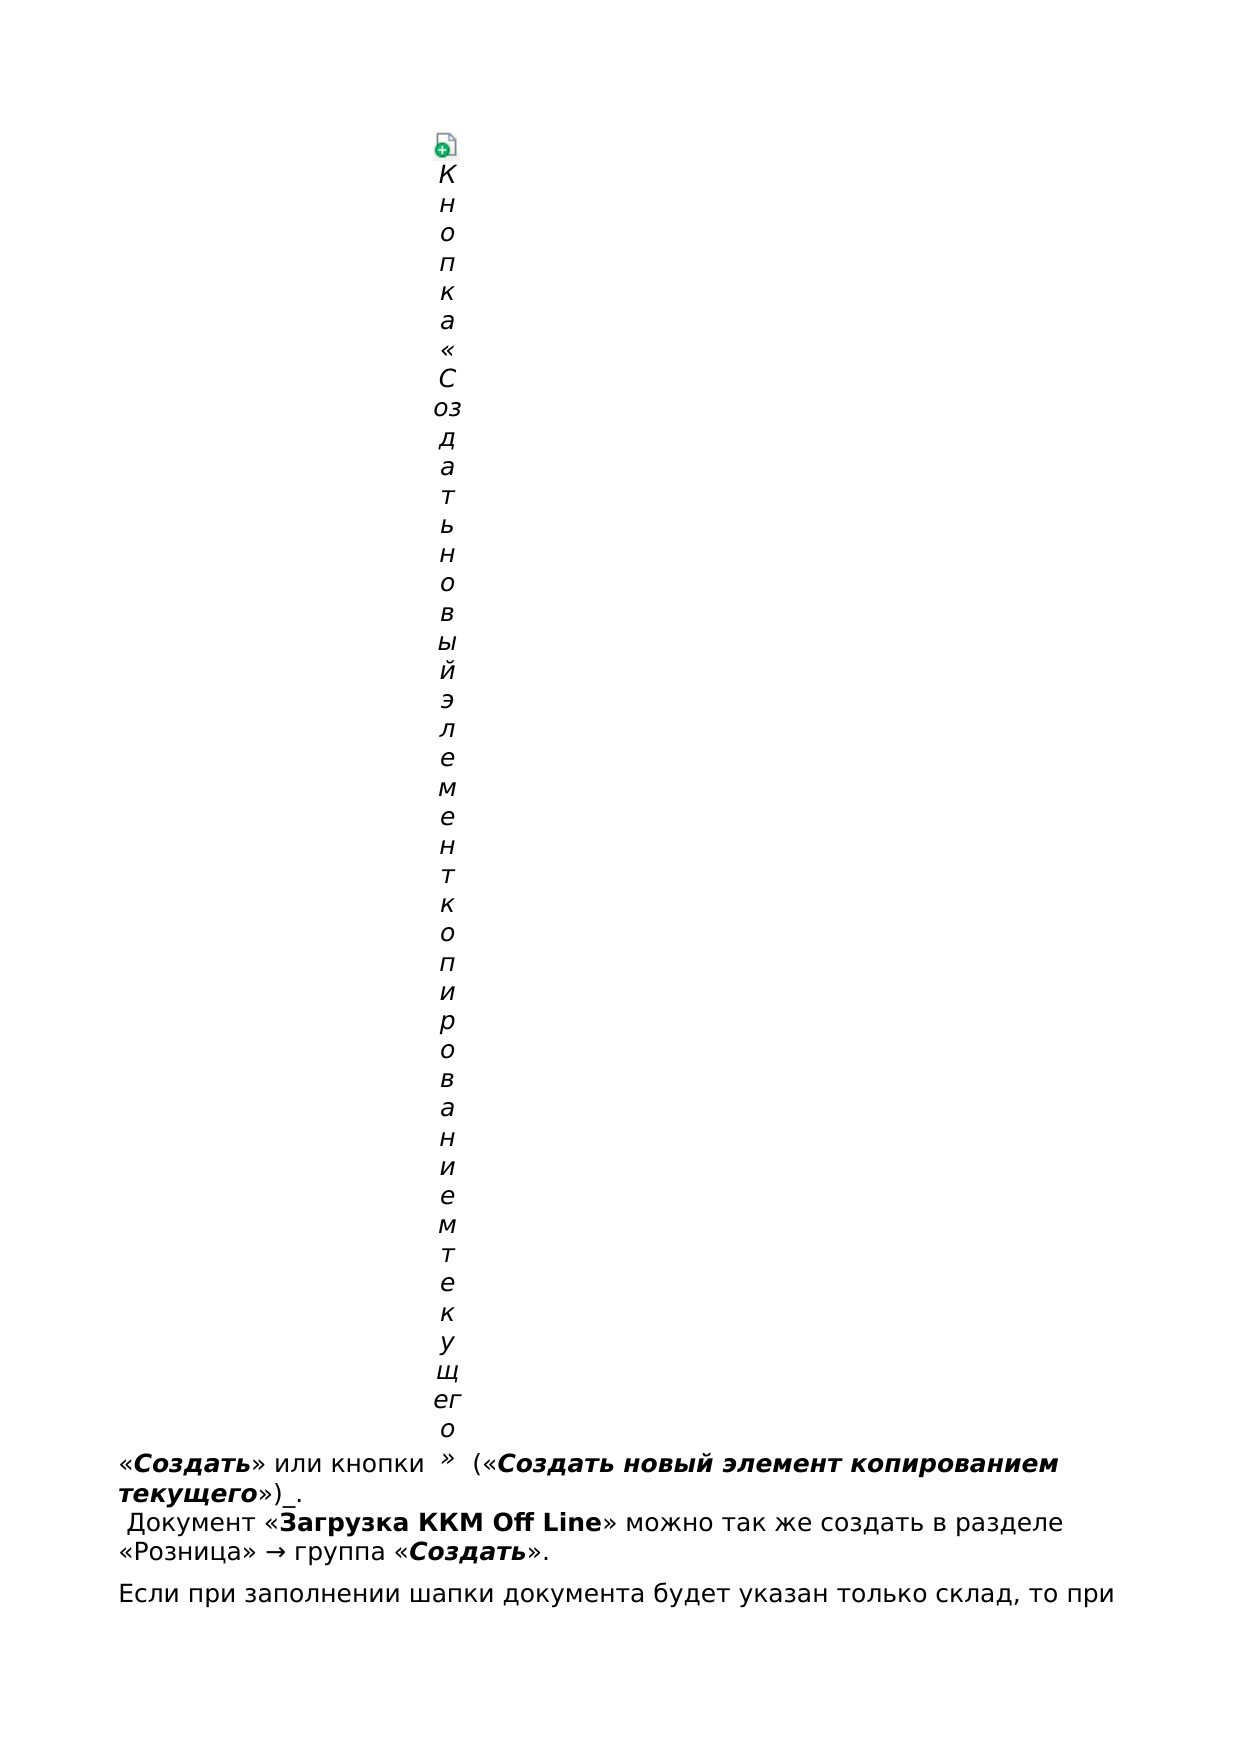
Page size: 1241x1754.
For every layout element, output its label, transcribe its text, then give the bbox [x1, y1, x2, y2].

text Кнопка «Создать новый элемент копированием текущего» [433, 161, 464, 1473]
picture [432, 130, 465, 161]
text Если при заполнении шапки документа будет указан только склад, то при [118, 1579, 1122, 1608]
text «Создать» или кнопки («Создать новый элемент копированием текущего»)_. Документ «Загрузка ККМ Off Line» можно так же создать в разделе «Розница» → группа «Создать». [118, 118, 1122, 1566]
